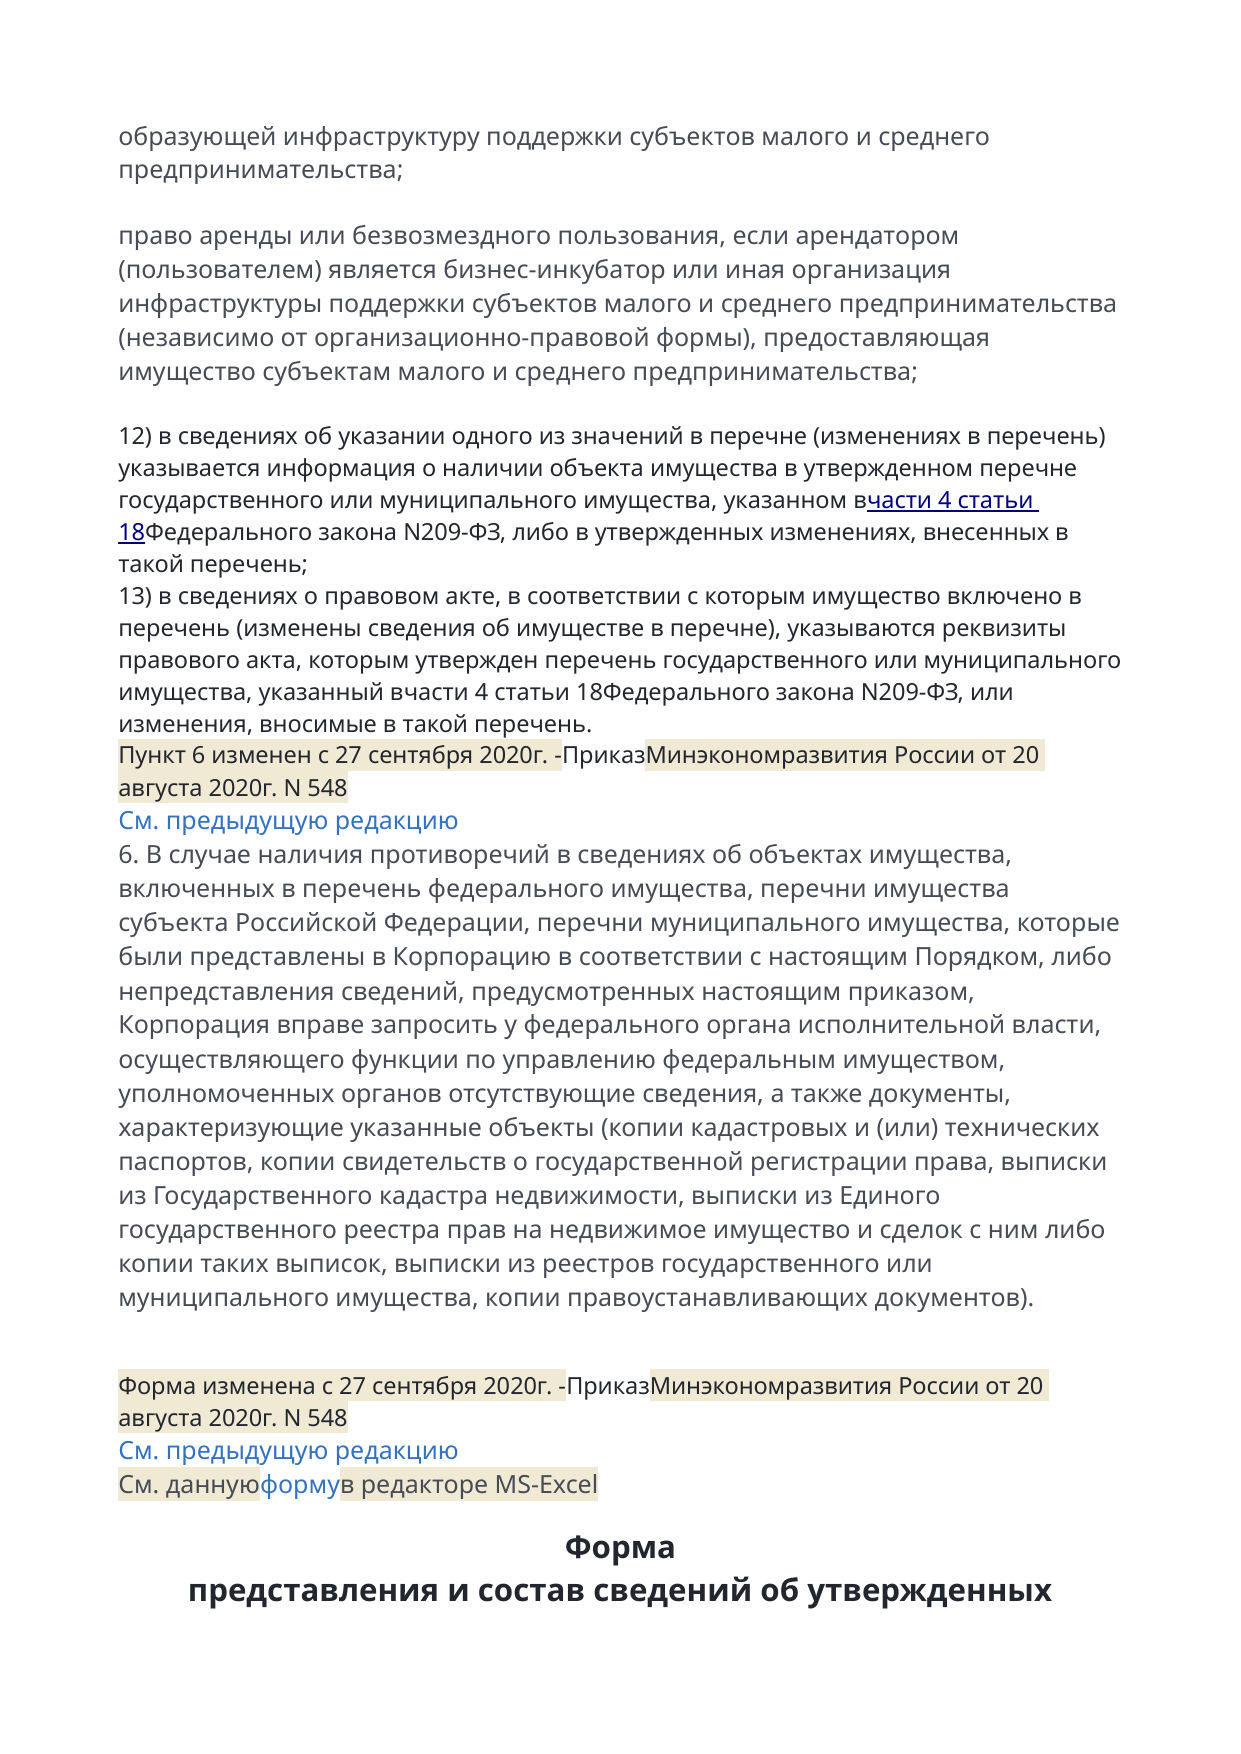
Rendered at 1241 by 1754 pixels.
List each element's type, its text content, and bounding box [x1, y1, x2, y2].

text См. предыдущую редакцию [118, 1433, 1122, 1467]
text 6. В случае наличия противоречий в сведениях об объектах имущества, включенных в перечень федерального имущества, перечни имущества субъекта Российской Федерации, перечни муниципального имущества, которые были представлены в Корпорацию в соответствии с настоящим Порядком, либо непредставления сведений, предусмотренных настоящим приказом, Корпорация вправе запросить у федерального органа исполнительной власти, осуществляющего функции по управлению федеральным имуществом, уполномоченных органов отсутствующие сведения, а также документы, характеризующие указанные объекты (копии кадастровых и (или) технических паспортов, копии свидетельств о государственной регистрации права, выписки из Государственного кадастра недвижимости, выписки из Единого государственного реестра прав на недвижимое имущество и сделок с ним либо копии таких выписок, выписки из реестров государственного или муниципального имущества, копии правоустанавливающих документов). [118, 837, 1122, 1314]
text 12) в сведениях об указании одного из значений в перечне (изменениях в перечень) указывается информация о наличии объекта имущества в утвержденном перечне государственного или муниципального имущества, указанном вчасти 4 статьи 18Федерального закона N209-ФЗ, либо в утвержденных изменениях, внесенных в такой перечень; [118, 419, 1122, 579]
text Форма представления и состав сведений об утвержденных [118, 1525, 1122, 1610]
text См. предыдущую редакцию [118, 803, 1122, 837]
text право аренды или безвозмездного пользования, если арендатором (пользователем) является бизнес-инкубатор или иная организация инфраструктуры поддержки субъектов малого и среднего предпринимательства (независимо от организационно-правовой формы), предоставляющая имущество субъектам малого и среднего предпринимательства; [118, 217, 1122, 388]
text образующей инфраструктуру поддержки субъектов малого и среднего предпринимательства; [118, 118, 1122, 186]
text См. даннуюформув редакторе MS-Excel [118, 1467, 1122, 1501]
text 13) в сведениях о правовом акте, в соответствии с которым имущество включено в перечень (изменены сведения об имуществе в перечне), указываются реквизиты правового акта, которым утвержден перечень государственного или муниципального имущества, указанный вчасти 4 статьи 18Федерального закона N209-ФЗ, или изменения, вносимые в такой перечень. [118, 579, 1122, 739]
text Форма изменена с 27 сентября 2020г. -ПриказМинэкономразвития России от 20 августа 2020г. N 548 [118, 1369, 1122, 1433]
text Пункт 6 изменен с 27 сентября 2020г. -ПриказМинэкономразвития России от 20 августа 2020г. N 548 [118, 739, 1122, 803]
